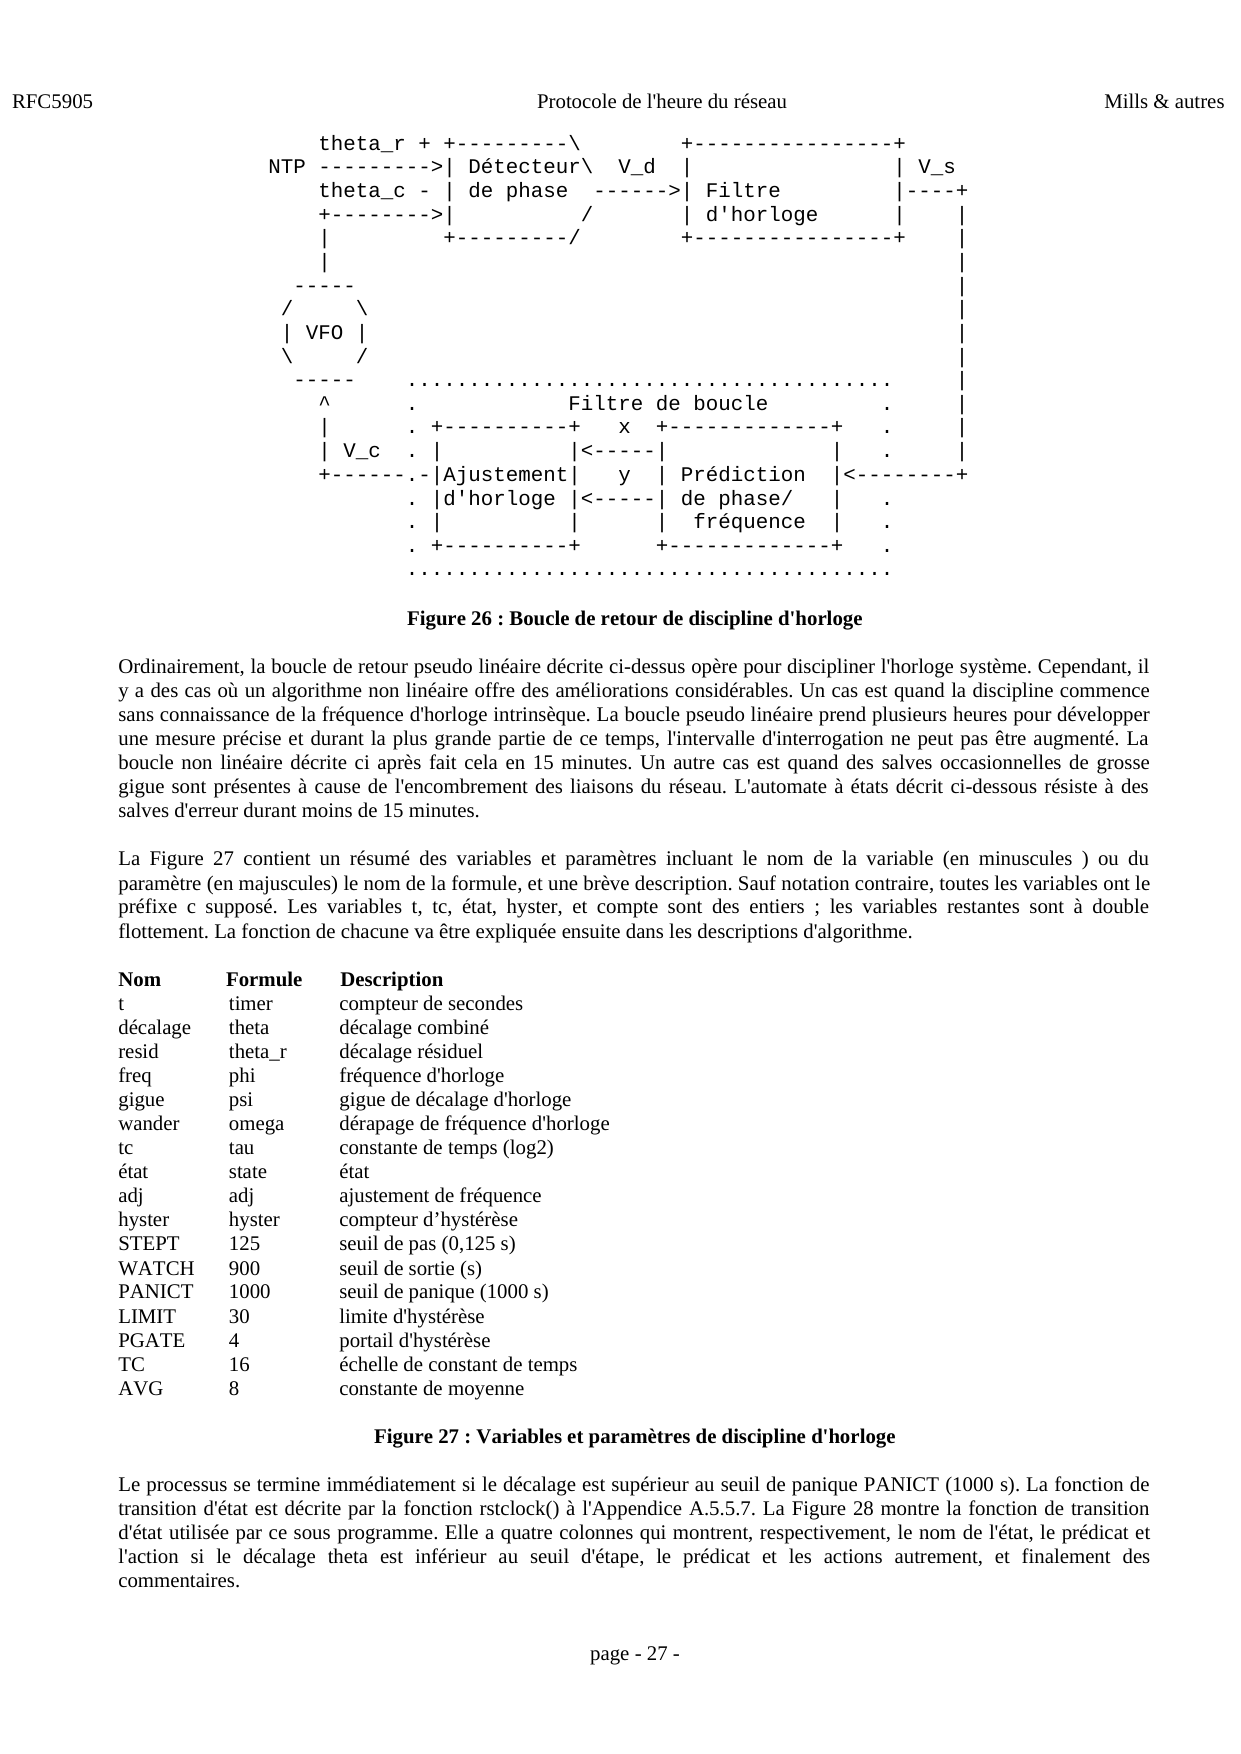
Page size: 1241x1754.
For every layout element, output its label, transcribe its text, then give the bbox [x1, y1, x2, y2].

text / \ | [118, 298, 1152, 322]
text Figure 27 : Variables et paramètres de discipline d'horloge [118, 1424, 1152, 1448]
text LIMIT 30 limite d'hystérèse [118, 1303, 1152, 1328]
text La Figure 27 contient un résumé des variables et paramètres incluant le nom de la variable (en minuscules ) ou du paramètre (en majuscules) le nom de la formule, et une brève description. Sauf notation contraire, toutes les variables ont le préfixe c supposé. Les variables t, tc, état, hyster, et compte sont des entiers ; les variables restantes sont à double flottement. La fonction de chacune va être expliquée ensuite dans les descriptions d'algorithme. [118, 846, 1152, 943]
text wander omega dérapage de fréquence d'horloge [118, 1111, 1152, 1135]
text NTP --------->| Détecteur\ V_d | | V_s [118, 156, 1152, 180]
text PANICT 1000 seuil de panique (1000 s) [118, 1279, 1152, 1303]
text hyster hyster compteur d’hystérèse [118, 1207, 1152, 1231]
text ^ . Filtre de boucle . | [118, 393, 1152, 417]
text . +----------+ +-------------+ . [118, 535, 1152, 558]
text freq phi fréquence d'horloge [118, 1063, 1152, 1087]
text | | [118, 251, 1152, 275]
text AVG 8 constante de moyenne [118, 1376, 1152, 1400]
text Ordinairement, la boucle de retour pseudo linéaire décrite ci-dessus opère pour discipliner l'horloge système. Cependant, il y a des cas où un algorithme non linéaire offre des améliorations considérables. Un cas est quand la discipline commence sans connaissance de la fréquence d'horloge intrinsèque. La boucle pseudo linéaire prend plusieurs heures pour développer une mesure précise et durant la plus grande partie de ce temps, l'intervalle d'interrogation ne peut pas être augmenté. La boucle non linéaire décrite ci après fait cela en 15 minutes. Un autre cas est quand des salves occasionnelles de grosse gigue sont présentes à cause de l'encombrement des liaisons du réseau. L'automate à états décrit ci-dessous résiste à des salves d'erreur durant moins de 15 minutes. [118, 654, 1152, 822]
text PGATE 4 portail d'hystérèse [118, 1328, 1152, 1352]
text Figure 26 : Boucle de retour de discipline d'horloge [118, 606, 1152, 630]
text décalage theta décalage combiné [118, 1015, 1152, 1039]
text ----- ....................................... | [118, 369, 1152, 393]
text | . +----------+ x +-------------+ . | [118, 417, 1152, 440]
text | V_c . | |<-----| | . | [118, 440, 1152, 464]
text Nom Formule Description [118, 967, 1152, 991]
text +-------->| / | d'horloge | | [118, 204, 1152, 227]
text tc tau constante de temps (log2) [118, 1135, 1152, 1159]
text état state état [118, 1159, 1152, 1183]
text theta_r + +---------\ +----------------+ [118, 133, 1152, 156]
text resid theta_r décalage résiduel [118, 1039, 1152, 1063]
text ----- | [118, 275, 1152, 298]
text +------.-|Ajustement| y | Prédiction |<--------+ [118, 464, 1152, 487]
text theta_c - | de phase ------>| Filtre |----+ [118, 180, 1152, 204]
text | VFO | | [118, 322, 1152, 346]
text Le processus se termine immédiatement si le décalage est supérieur au seuil de panique PANICT (1000 s). La fonction de transition d'état est décrite par la fonction rstclock() à l'Appendice A.5.5.7. La Figure 28 montre la fonction de transition d'état utilisée par ce sous programme. Elle a quatre colonnes qui montrent, respectivement, le nom de l'état, le prédicat et l'action si le décalage theta est inférieur au seuil d'étape, le prédicat et les actions autrement, et finalement des commentaires. [118, 1472, 1152, 1592]
text gigue psi gigue de décalage d'horloge [118, 1087, 1152, 1111]
text . | | | fréquence | . [118, 511, 1152, 535]
text . |d'horloge |<-----| de phase/ | . [118, 487, 1152, 511]
text adj adj ajustement de fréquence [118, 1183, 1152, 1207]
text WATCH 900 seuil de sortie (s) [118, 1255, 1152, 1279]
text STEPT 125 seuil de pas (0,125 s) [118, 1231, 1152, 1255]
text TC 16 échelle de constant de temps [118, 1352, 1152, 1376]
text | +---------/ +----------------+ | [118, 227, 1152, 251]
text \ / | [118, 346, 1152, 369]
text ....................................... [118, 558, 1152, 582]
text t timer compteur de secondes [118, 991, 1152, 1015]
